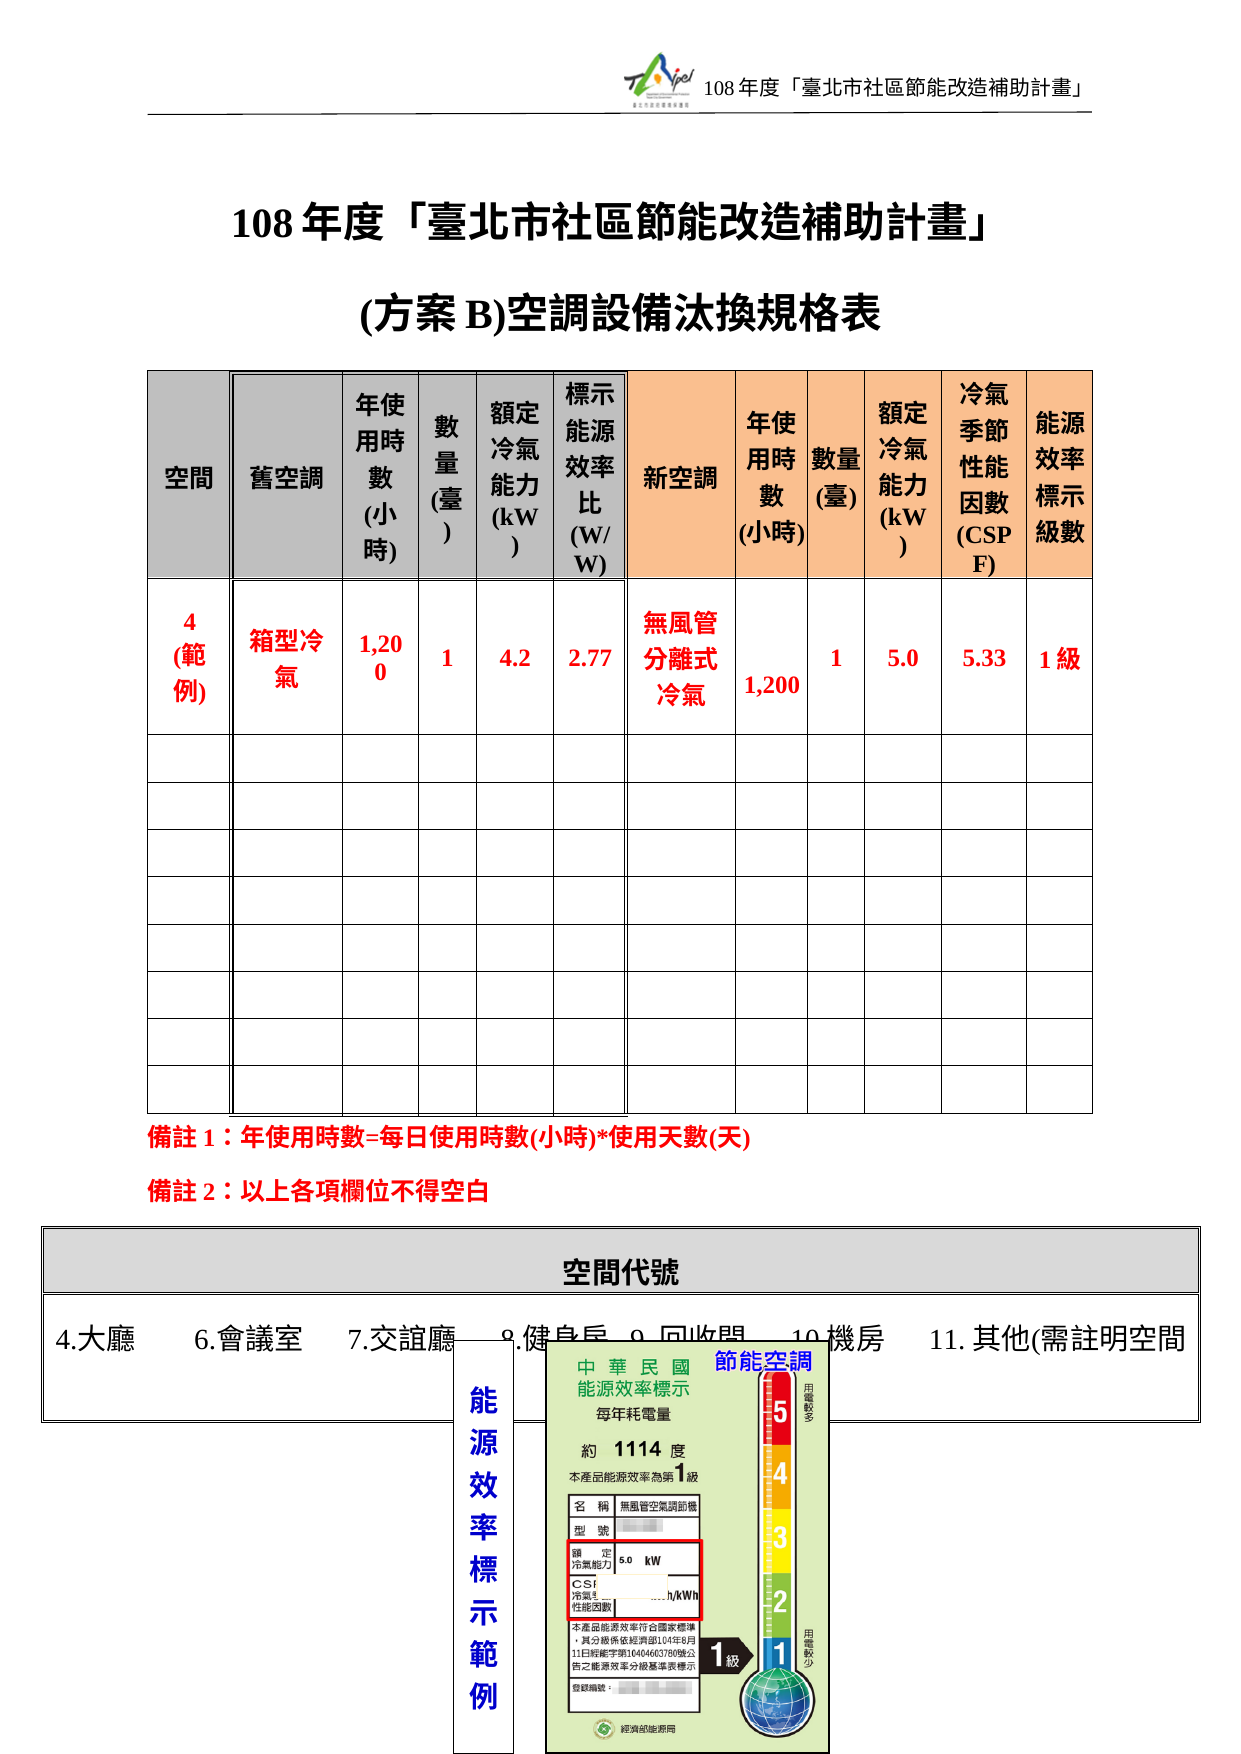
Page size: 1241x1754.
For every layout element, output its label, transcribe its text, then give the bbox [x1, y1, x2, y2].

table_cell [554, 1066, 624, 1113]
table_cell [148, 1019, 229, 1065]
table_cell [865, 1019, 941, 1065]
table_cell [554, 972, 624, 1018]
table_cell [554, 830, 624, 876]
text 範 [469, 1631, 498, 1674]
table_cell [419, 972, 476, 1018]
table_cell [1027, 1066, 1092, 1113]
table_cell [148, 925, 229, 971]
table_cell 4.大廳 6.會議室 7.交誼廳 8.健身房 9. 回收間 10.機房 11. 其他(需註明空間名稱) [44, 1295, 1198, 1420]
table_cell [1027, 783, 1092, 829]
table_cell [343, 1066, 418, 1113]
table_cell [148, 1066, 229, 1113]
text 效 [469, 1462, 498, 1504]
table_cell [477, 1019, 553, 1065]
table_cell [736, 925, 807, 971]
table_header 額定冷氣能力(kW) [477, 375, 553, 577]
table_cell [865, 783, 941, 829]
table_cell [343, 972, 418, 1018]
table_cell [148, 783, 229, 829]
table_cell 4 (範例) [148, 579, 229, 734]
table_cell [343, 1019, 418, 1065]
table_cell [419, 1066, 476, 1113]
table_cell [808, 1066, 864, 1113]
table_cell [234, 925, 342, 971]
table_cell [942, 783, 1026, 829]
text 率 [469, 1504, 498, 1547]
table_cell [942, 925, 1026, 971]
table_cell [736, 735, 807, 782]
table_cell [865, 830, 941, 876]
table_cell [419, 877, 476, 923]
table_cell [628, 783, 735, 829]
table_cell 5.0 [865, 579, 941, 734]
table_cell [419, 1019, 476, 1065]
table_header 年使用時數 (小時) [343, 375, 418, 577]
table_cell [554, 735, 624, 782]
table_cell [808, 735, 864, 782]
table_cell [148, 735, 229, 782]
table_cell [234, 830, 342, 876]
table_cell [808, 972, 864, 1018]
table_cell [942, 735, 1026, 782]
table_cell [477, 830, 553, 876]
table_cell [234, 877, 342, 923]
table_cell [1027, 830, 1092, 876]
table_cell [808, 1019, 864, 1065]
table_cell [736, 877, 807, 923]
table_cell [942, 1019, 1026, 1065]
text 能 [469, 1378, 498, 1420]
table_cell [1027, 735, 1092, 782]
text (方案B)空調設備汰換規格表 [148, 280, 1093, 340]
table_cell [477, 1066, 553, 1113]
table_cell [419, 830, 476, 876]
table_cell [234, 783, 342, 829]
text 備註2：以上各項欄位不得空白 [148, 1172, 1092, 1208]
table_header 數量 (臺) [808, 371, 864, 577]
table_cell [942, 830, 1026, 876]
table_cell [1027, 972, 1092, 1018]
table_cell [628, 877, 735, 923]
text 示 [469, 1589, 498, 1631]
table_cell 1,200 [343, 581, 418, 734]
table_cell [736, 783, 807, 829]
table_header 能源效率標示級數 [1027, 371, 1092, 577]
table_cell 1 [419, 581, 476, 734]
table_cell [808, 783, 864, 829]
table_cell [865, 1066, 941, 1113]
table_header 空間代號 [44, 1229, 1198, 1292]
table_cell [419, 735, 476, 782]
table_cell [865, 972, 941, 1018]
table_header 冷氣季節性能因數 (CSPF) [942, 371, 1026, 577]
table_cell [234, 972, 342, 1018]
text 例 [469, 1674, 498, 1716]
table_cell [477, 735, 553, 782]
table_cell [477, 925, 553, 971]
table_cell [628, 1066, 735, 1113]
table_cell 2.77 [554, 581, 624, 734]
table_cell [808, 830, 864, 876]
table_cell [554, 783, 624, 829]
table_cell [419, 783, 476, 829]
table_cell [477, 877, 553, 923]
table_cell [554, 925, 624, 971]
table_cell [343, 783, 418, 829]
table_cell [148, 877, 229, 923]
table_cell [942, 877, 1026, 923]
table_cell [628, 830, 735, 876]
table_cell [736, 972, 807, 1018]
table_cell [554, 1019, 624, 1065]
table_cell [419, 925, 476, 971]
table_cell [343, 735, 418, 782]
table_cell 4.2 [477, 581, 553, 734]
table_cell [628, 972, 735, 1018]
table_cell [148, 972, 229, 1018]
table_cell 無風管分離式冷氣 [628, 579, 735, 734]
table_header 數量(臺) [419, 375, 476, 577]
table_cell [1027, 877, 1092, 923]
table_cell [234, 1019, 342, 1065]
table_header 額定冷氣能力(kW) [865, 371, 941, 577]
table_cell [477, 783, 553, 829]
table_cell [865, 735, 941, 782]
table_header 舊空調 [234, 375, 342, 577]
table_cell [343, 830, 418, 876]
table_cell [343, 877, 418, 923]
table_cell 箱型冷氣 [234, 581, 342, 734]
text 標 [469, 1547, 498, 1589]
table_header 空間 [148, 371, 229, 577]
table_cell [234, 1066, 342, 1113]
table_cell 1級 [1027, 579, 1092, 734]
text 備註1：年使用時數=每日使用時數(小時)*使用天數(天) [148, 1117, 1092, 1154]
table_cell [736, 1066, 807, 1113]
table_header 標示能源效率比(W/W) [554, 375, 624, 577]
table_cell 1 [808, 579, 864, 734]
table_cell [736, 1019, 807, 1065]
table_cell [865, 925, 941, 971]
text 源 [469, 1420, 498, 1462]
table_cell 1,200 [736, 579, 807, 734]
table_cell [865, 877, 941, 923]
table_cell [554, 877, 624, 923]
table_cell [234, 735, 342, 782]
table_cell [343, 925, 418, 971]
table_cell [1027, 1019, 1092, 1065]
table_cell [628, 735, 735, 782]
table_cell [808, 925, 864, 971]
table_cell [477, 972, 553, 1018]
table_cell [628, 1019, 735, 1065]
table_cell [942, 1066, 1026, 1113]
table_cell [808, 877, 864, 923]
table_cell [1027, 925, 1092, 971]
table_header 新空調 [628, 371, 735, 577]
table_cell [148, 830, 229, 876]
text 108年度「臺北市社區節能改造補助計畫」 [148, 189, 1092, 250]
table_cell [736, 830, 807, 876]
table_cell [942, 972, 1026, 1018]
table_cell 5.33 [942, 579, 1026, 734]
table_cell [628, 925, 735, 971]
table_header 年使用時數 (小時) [736, 371, 807, 577]
